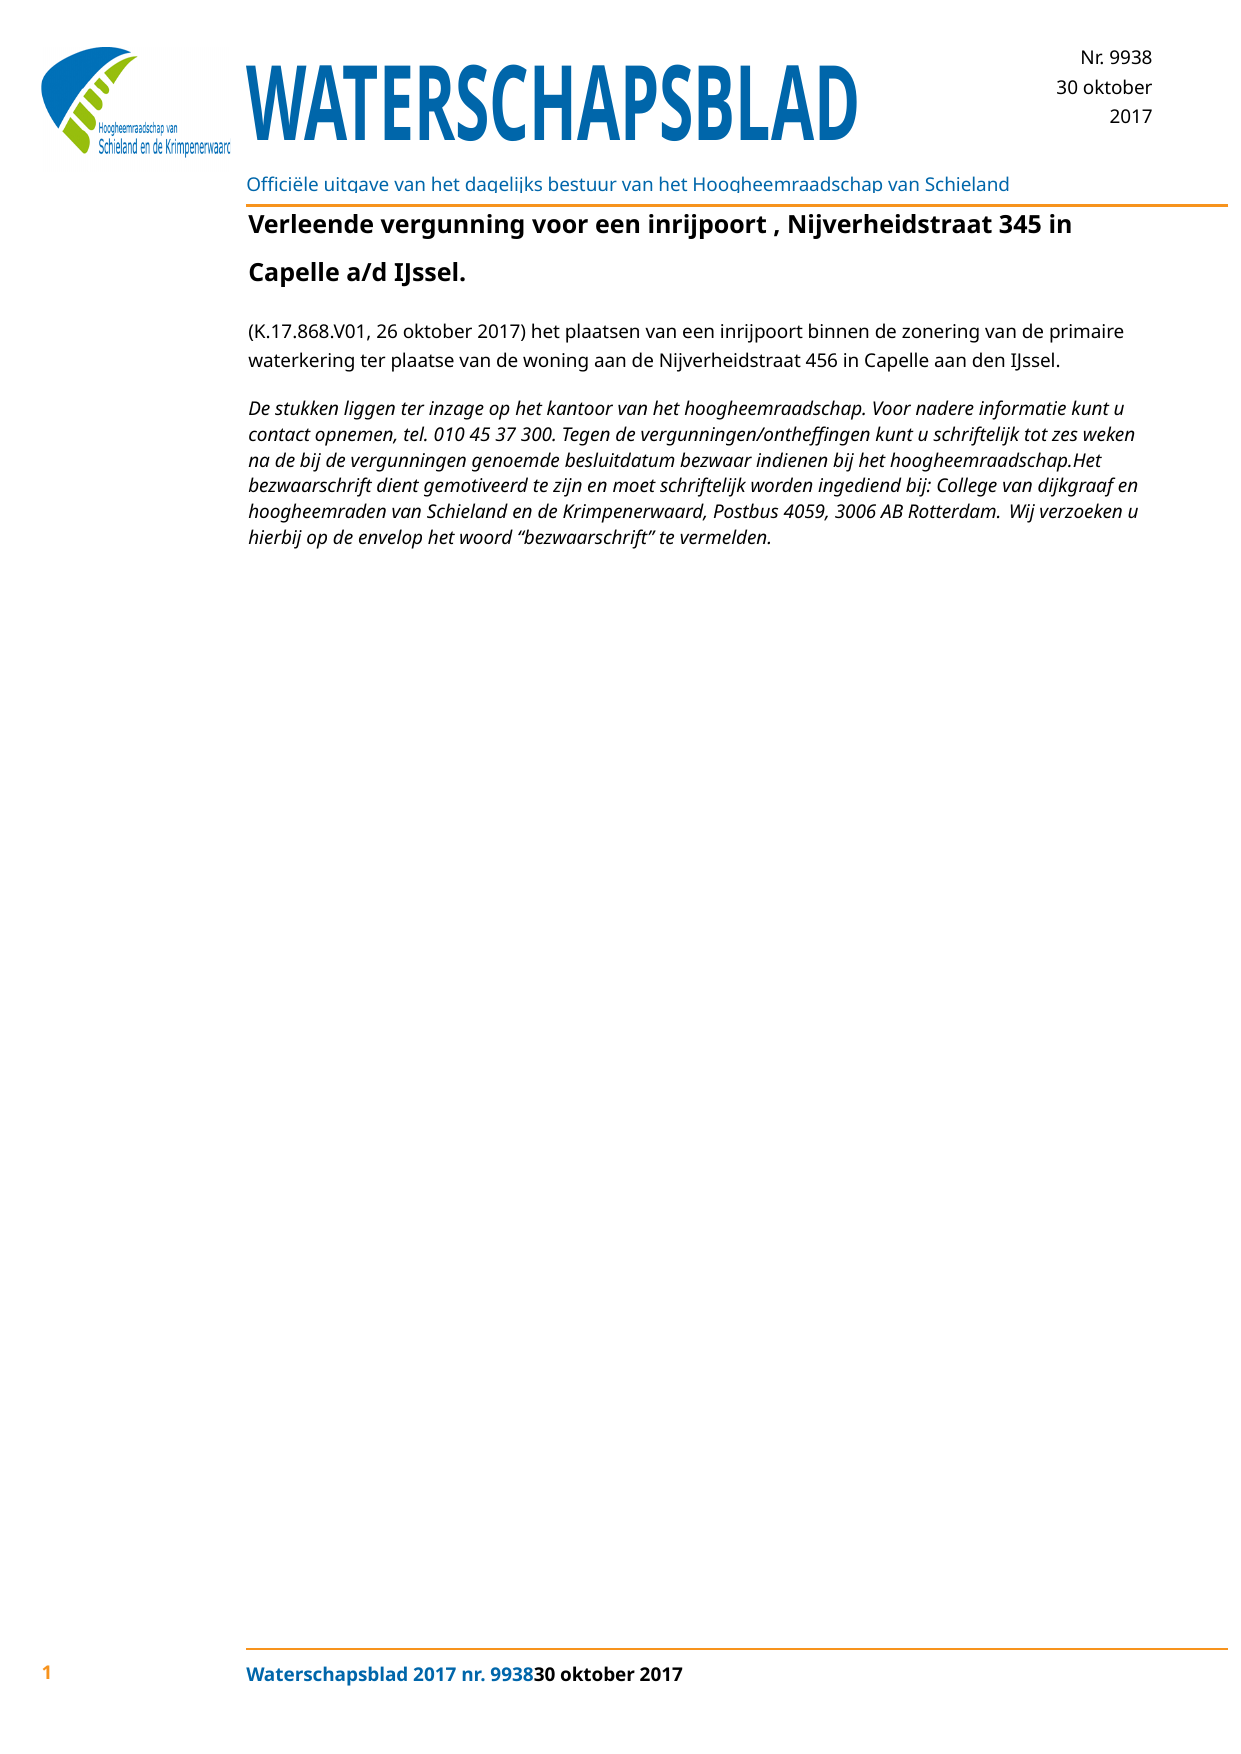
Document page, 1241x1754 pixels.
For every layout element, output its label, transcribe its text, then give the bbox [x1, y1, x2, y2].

text Verleende vergunning voor een inrijpoort , Nijverheidstraat 345 in Capelle a/d IJssel. [248, 207, 1152, 288]
picture [41, 47, 231, 172]
text De stukken liggen ter inzage op het kantoor van het hoogheemraadschap. Voor nadere informatie kunt u contact opnemen, tel. 010 45 37 300. Tegen de vergunningen/ontheffingen kunt u schriftelijk tot zes weken na de bij de vergunningen genoemde besluitdatum bezwaar indienen bij het hoogheemraadschap.Het bezwaarschrift dient gemotiveerd te zijn en moet schriftelijk worden ingediend bij: College van dijkgraaf en hoogheemraden van Schieland en de Krimpenerwaard, Postbus 4059, 3006 AB Rotterdam. Wij verzoeken u hierbij op de envelop het woord “bezwaarschrift” te vermelden. [248, 395, 1152, 550]
text (K.17.868.V01, 26 oktober 2017) het plaatsen van een inrijpoort binnen de zonering van de primaire waterkering ter plaatse van de woning aan de Nijverheidstraat 456 in Capelle aan den IJssel. [248, 318, 1152, 373]
